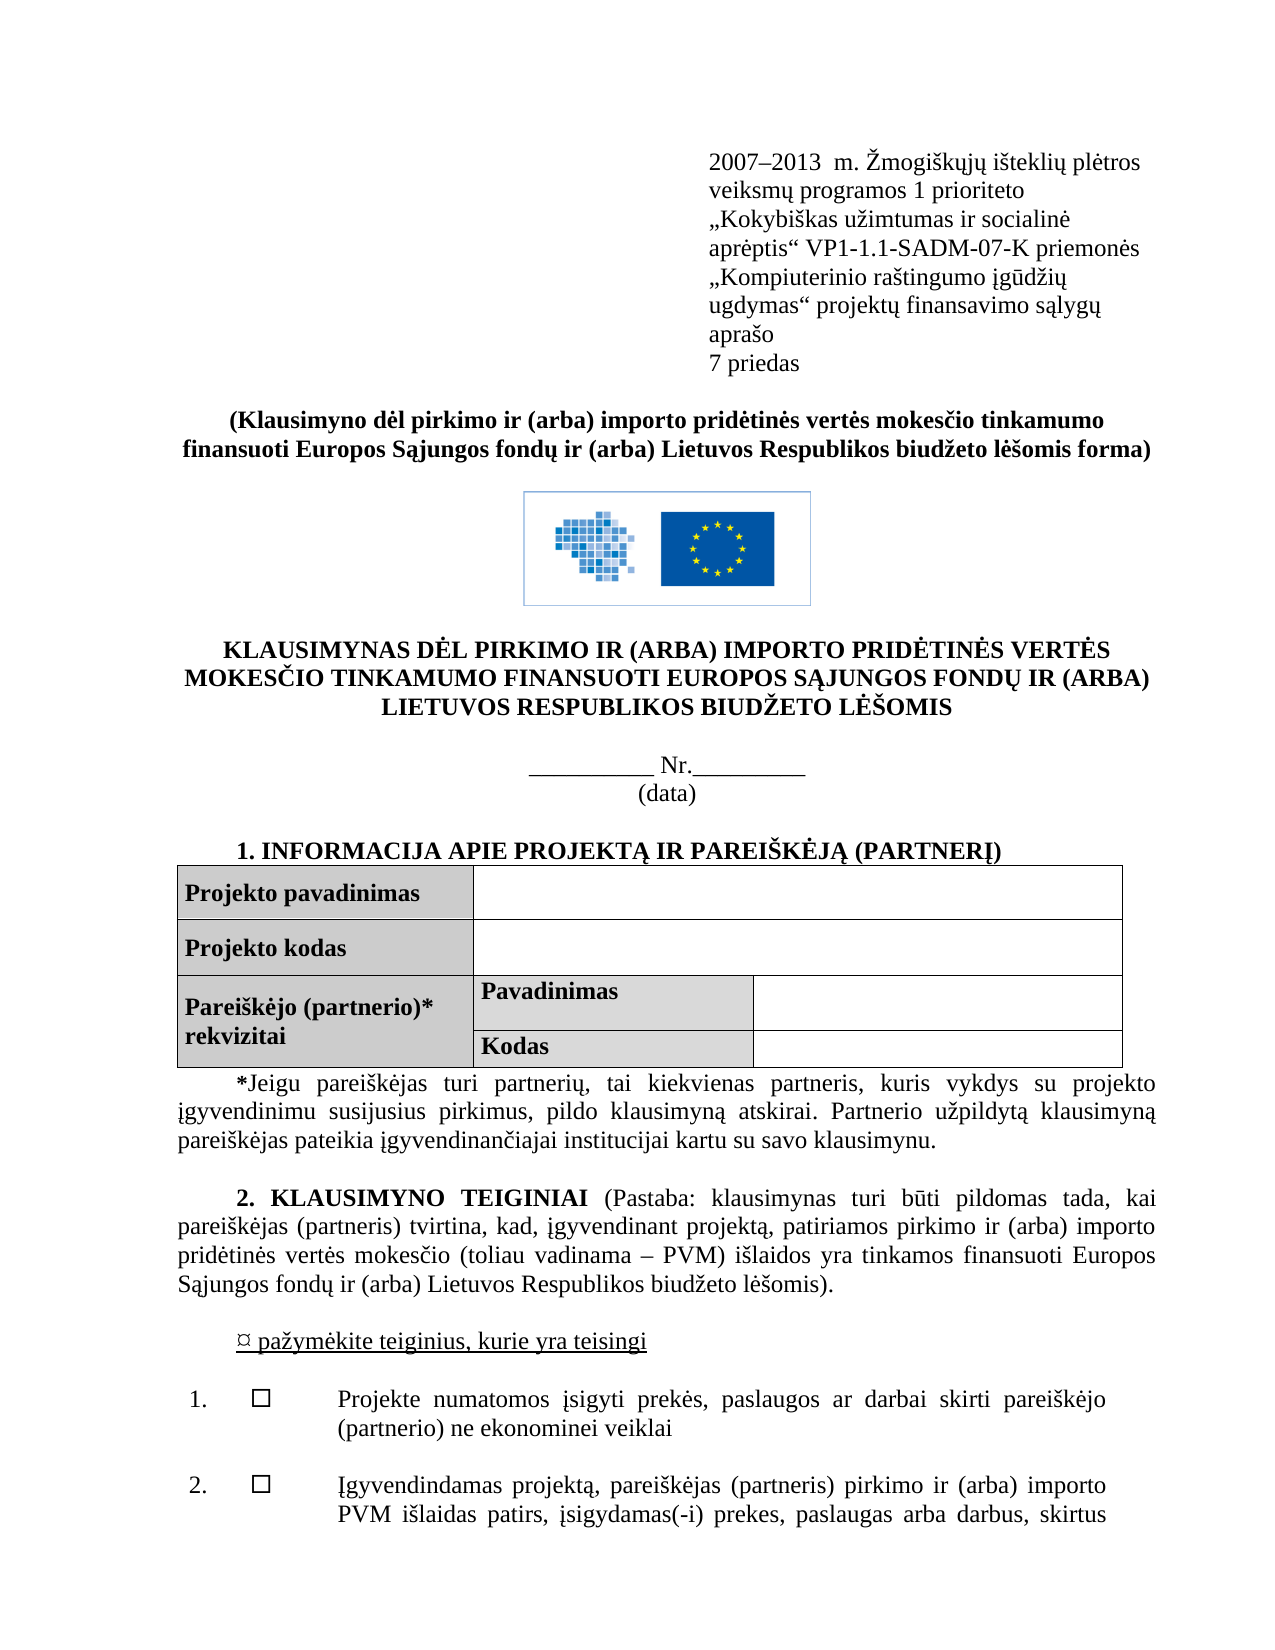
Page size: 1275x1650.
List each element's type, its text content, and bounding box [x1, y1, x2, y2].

table_cell [474, 920, 1122, 975]
text veiksmų programos 1 prioriteto [177, 176, 1157, 204]
text [x] pažymėkite teiginius, kurie yra teisingi [177, 1326, 1157, 1355]
table_cell Pavadinimas [474, 976, 753, 1030]
text 1. INFORMACIJA APIE PROJEKTĄ IR PAREIŠKĖJĄ (PARTNERĮ) [177, 836, 1157, 865]
table_cell 2. [177, 1470, 238, 1528]
table_cell Kodas [474, 1031, 753, 1067]
table_header [] [239, 1384, 301, 1470]
text aprėptis“ VP1-1.1-SADM-07-K priemonės [177, 233, 1157, 262]
table_cell [] [239, 1470, 301, 1528]
text 2. KLAUSIMYNO TEIGINIAI (Pastaba: klausimynas turi būti pildomas tada, kai pareiškėjas (partneris) tvirtina, kad, įgyvendinant projektą, patiriamos pirkimo ir (arba) importo pridėtinės vertės mokesčio (toliau vadinama – PVM) išlaidos yra tinkamos finansuoti Europos Sąjungos fondų ir (arba) Lietuvos Respublikos biudžeto lėšomis). [177, 1183, 1157, 1298]
text 7 priedas [177, 348, 1157, 377]
text (data) [177, 778, 1157, 807]
table_cell [301, 1470, 326, 1528]
table_cell Pareiškėjo (partnerio)* rekvizitai [178, 976, 473, 1067]
text ugdymas“ projektų finansavimo sąlygų [177, 291, 1157, 319]
text KLAUSIMYNAS DĖL PIRKIMO IR (ARBA) IMPORTO PRIDĖTINĖS VERTĖS MOKESČIO TINKAMUMO FINANSUOTI EUROPOS SĄJUNGOS FONDŲ IR (ARBA) LIETUVOS RESPUBLIKOS BIUDŽETO LĖŠOMIS [177, 635, 1157, 721]
table_cell [754, 1031, 1122, 1067]
table_header Projekto pavadinimas [178, 866, 473, 918]
text aprašo [177, 319, 1157, 348]
text 2007–2013 m. Žmogiškųjų išteklių plėtros [177, 147, 1157, 176]
text __________ Nr._________ [177, 750, 1157, 778]
table_cell Projekto kodas [178, 920, 473, 975]
text „Kompiuterinio raštingumo įgūdžių [177, 262, 1157, 291]
table_cell Įgyvendindamas projektą, pareiškėjas (partneris) pirkimo ir (arba) importo PVM išlaidas patirs, įsigydamas(-i) prekes, paslaugas arba darbus, skirtus [326, 1470, 1118, 1528]
table_header 1. [177, 1384, 238, 1470]
table_header Projekte numatomos įsigyti prekės, paslaugos ar darbai skirti pareiškėjo (partnerio) ne ekonominei veiklai [326, 1384, 1118, 1470]
table_cell [754, 976, 1122, 1030]
text (Klausimyno dėl pirkimo ir (arba) importo pridėtinės vertės mokesčio tinkamumo finansuoti Europos Sąjungos fondų ir (arba) Lietuvos Respublikos biudžeto lėšomis forma) [177, 406, 1157, 463]
text *Jeigu pareiškėjas turi partnerių, tai kiekvienas partneris, kuris vykdys su projekto įgyvendinimu susijusius pirkimus, pildo klausimyną atskirai. Partnerio užpildytą klausimyną pareiškėjas pateikia įgyvendinančiajai institucijai kartu su savo klausimynu. [177, 1068, 1157, 1154]
table_header [474, 866, 1122, 918]
table_header [301, 1384, 326, 1470]
text „Kokybiškas užimtumas ir socialinė [177, 204, 1157, 233]
